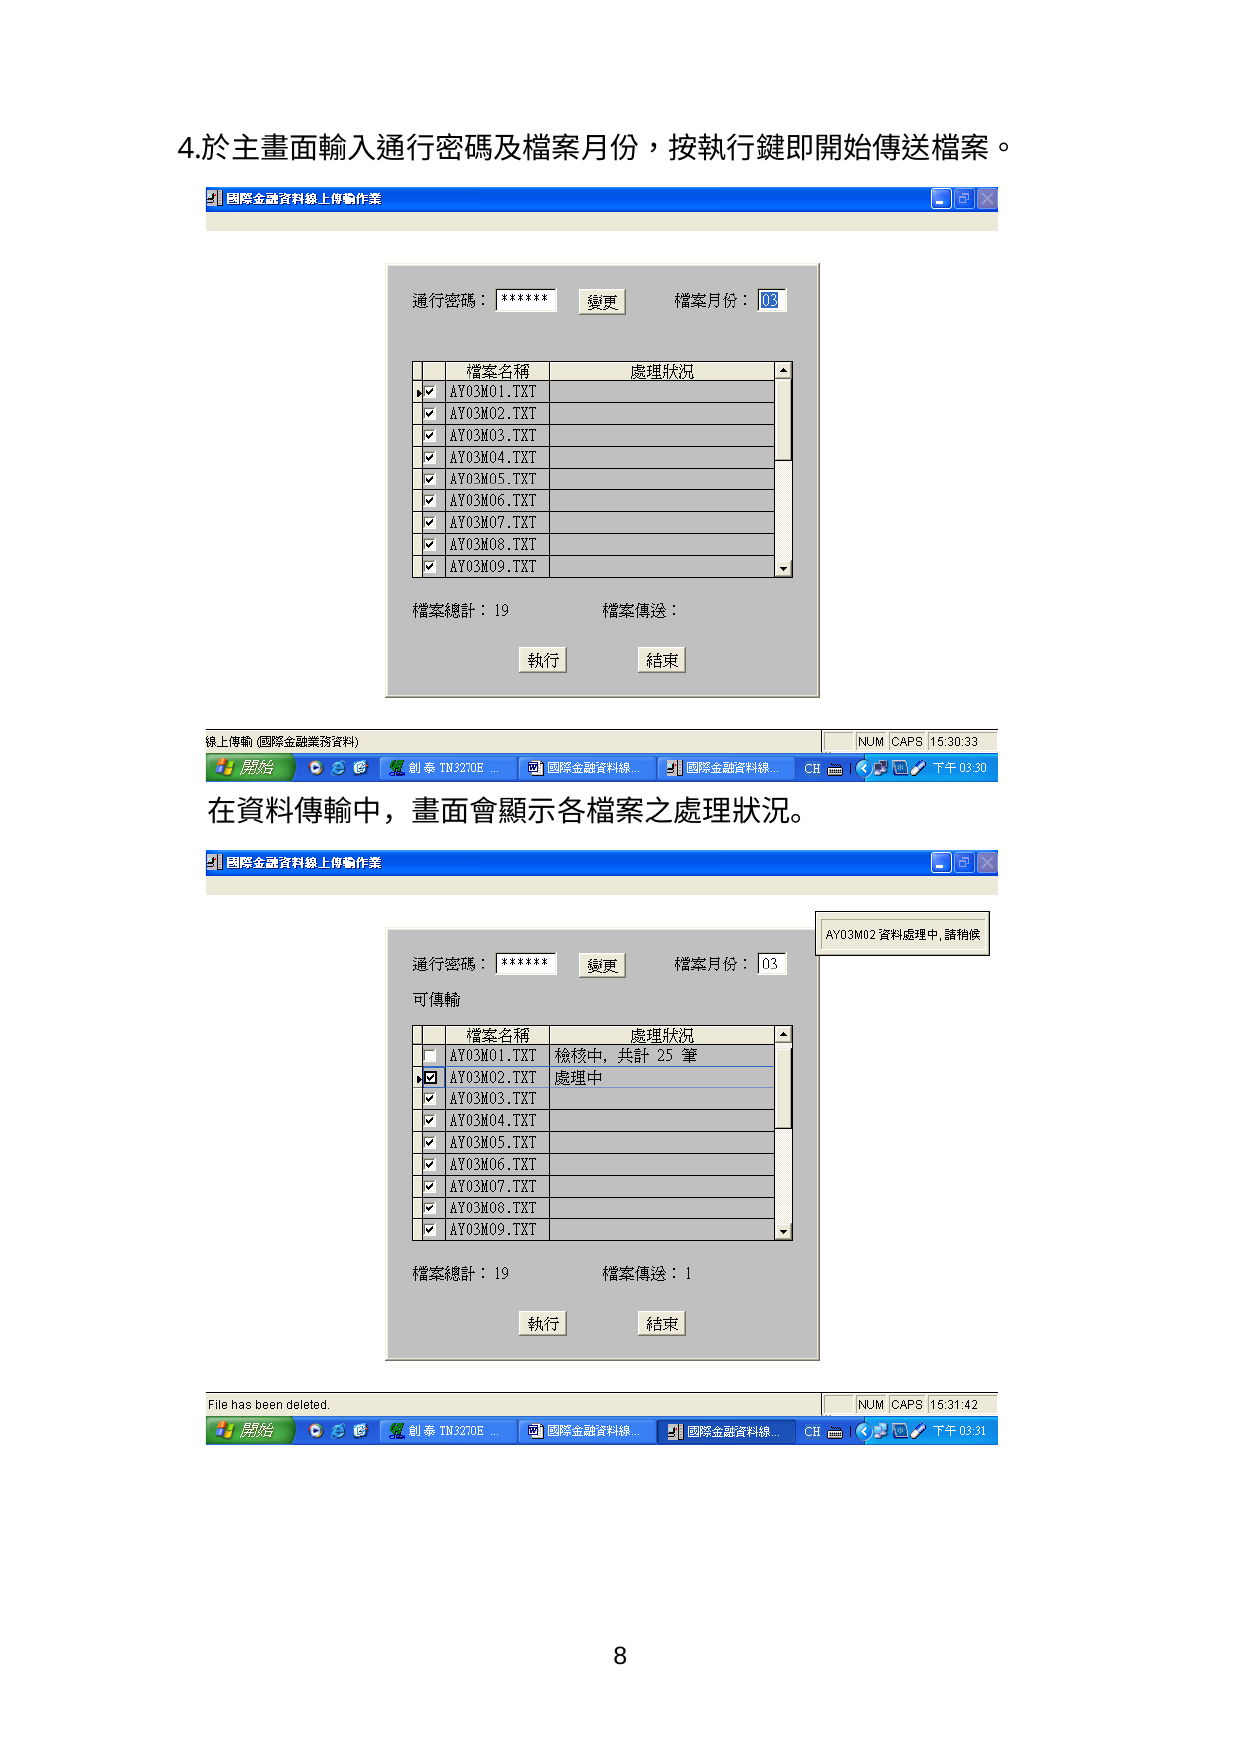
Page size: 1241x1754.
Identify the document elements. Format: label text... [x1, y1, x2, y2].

text 4.於主畫面輸入通行密碼及檔案月份，按執行鍵即開始傳送檔案。 [177, 118, 1122, 168]
text 在資料傳輸中，畫面會顯示各檔案之處理狀況。 [207, 781, 1122, 831]
picture [205, 187, 998, 782]
picture [205, 850, 998, 1445]
